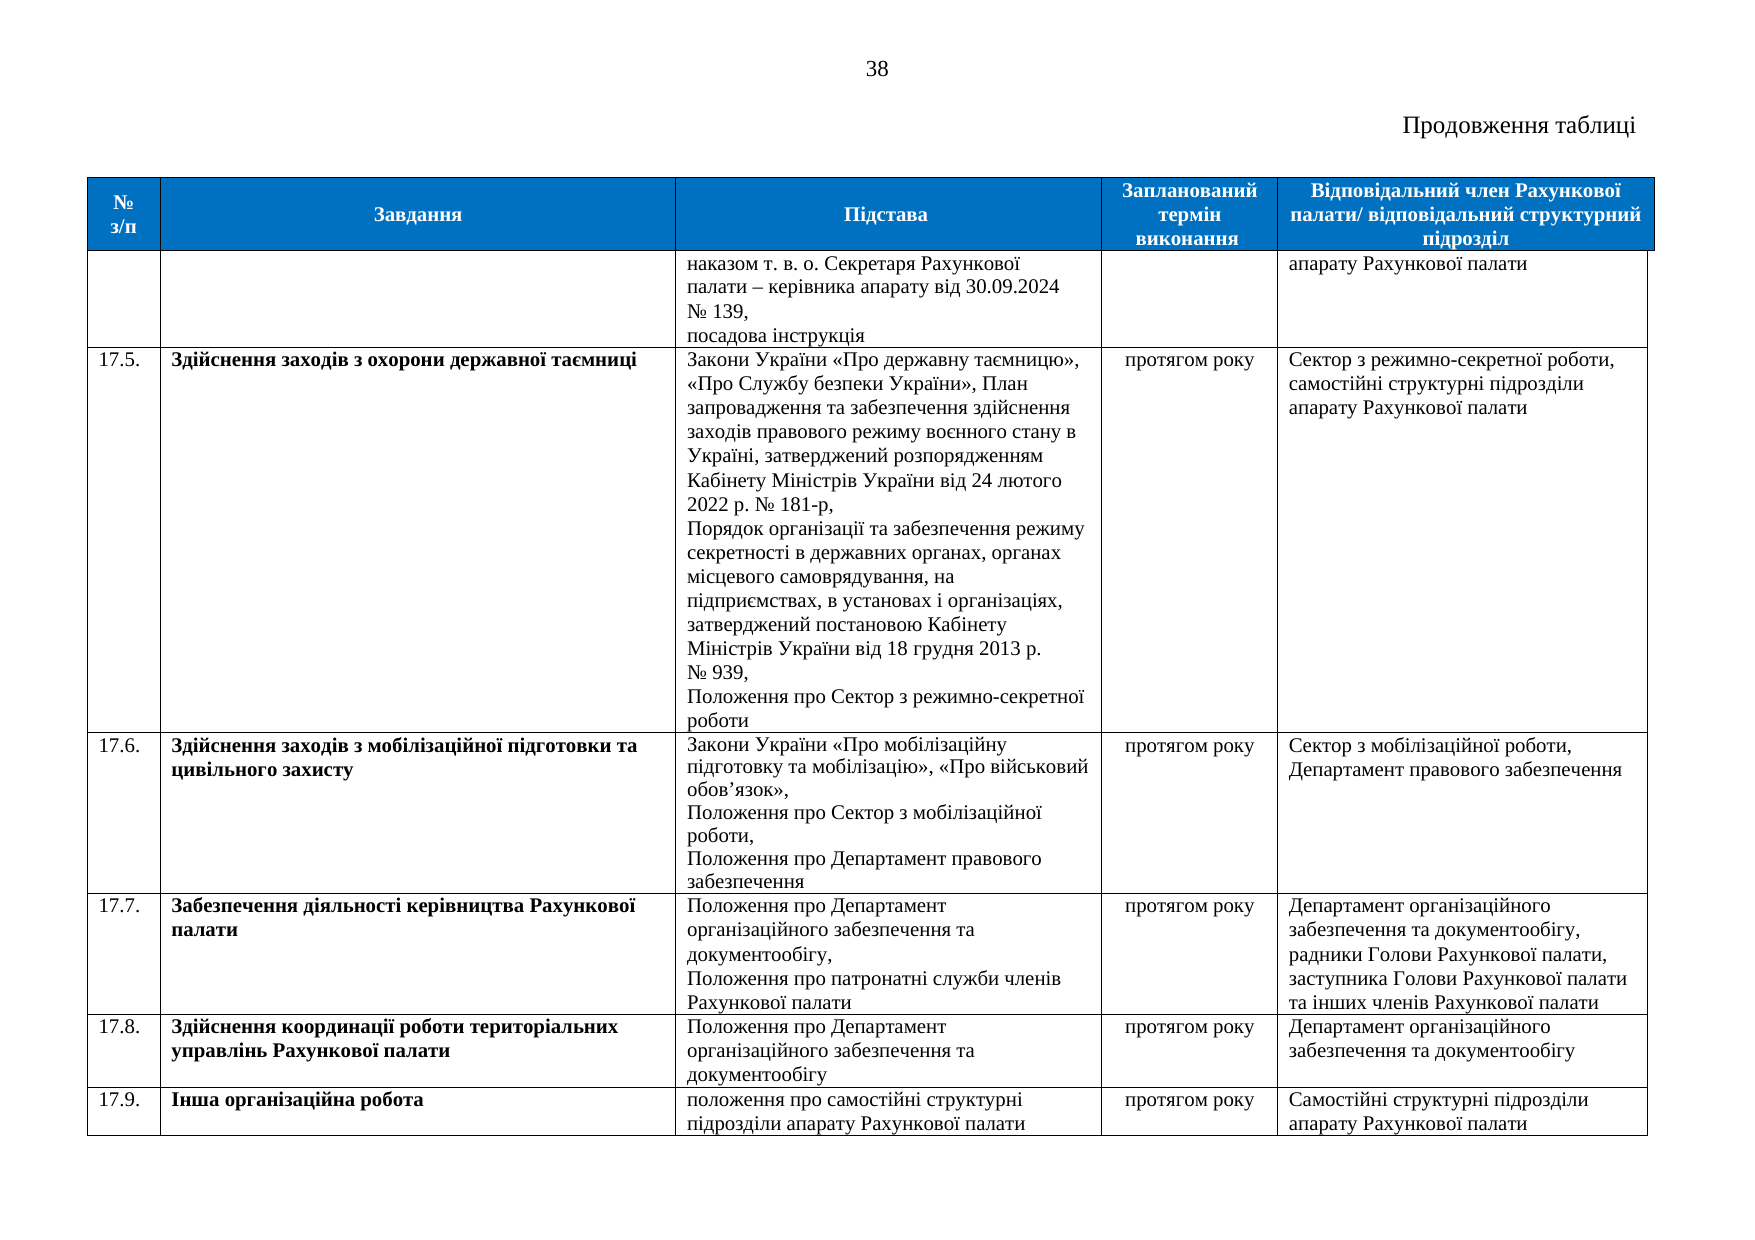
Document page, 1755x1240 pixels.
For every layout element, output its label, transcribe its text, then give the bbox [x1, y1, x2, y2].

table_cell Положення про Департамент організаційного забезпечення та документообігу, Положення про патронатні служби членів Рахункової палати [676, 894, 1101, 1014]
table_cell [1648, 893, 1654, 1014]
table_cell [1648, 1086, 1654, 1135]
table_cell Закони України «Про мобілізаційну підготовку та мобілізацію», «Про військовий обов’язок», Положення про Сектор з мобілізаційної роботи, Положення про Департамент правового забезпечення [676, 733, 1101, 893]
table_cell протягом року [1102, 1088, 1277, 1135]
table_cell Інша організаційна робота [161, 1088, 675, 1135]
table_cell протягом року [1102, 733, 1277, 893]
table_cell [1648, 732, 1654, 893]
table_cell Сектор з мобілізаційної роботи, Департамент правового забезпечення [1278, 733, 1647, 893]
table_cell протягом року [1102, 1015, 1277, 1086]
table_header № з/п [88, 178, 160, 250]
table_cell [88, 251, 160, 347]
table_cell [88, 1015, 160, 1086]
table_cell [88, 894, 160, 1014]
table_cell Забезпечення діяльності керівництва Рахункової палати [161, 894, 675, 1014]
table_cell Положення про Департамент організаційного забезпечення та документообігу [676, 1015, 1101, 1086]
table_cell протягом року [1102, 894, 1277, 1014]
table_cell [1648, 347, 1654, 732]
table_cell Закони України «Про державну таємницю», «Про Службу безпеки України», План запровадження та забезпечення здійснення заходів правового режиму воєнного стану в Україні, затверджений розпорядженням Кабінету Міністрів України від 24 лютого 2022 р. № 181-р, Порядок організації та забезпечення режиму секретності в державних органах, органах місцевого самоврядування, на підприємствах, в установах і організаціях, затверджений постановою Кабінету Міністрів України від 18 грудня 2013 р. № 939, Положення про Сектор з режимно-секретної роботи [676, 348, 1101, 732]
table_cell [1648, 1014, 1654, 1086]
table_cell апарату Рахункової палати [1278, 251, 1647, 347]
table_cell Департамент організаційного забезпечення та документообігу [1278, 1015, 1647, 1086]
table_cell Здійснення заходів з мобілізаційної підготовки та цивільного захисту [161, 733, 675, 893]
table_cell протягом року [1102, 348, 1277, 732]
table_cell [88, 1088, 160, 1135]
table_cell [1102, 251, 1277, 347]
table_cell Самостійні структурні підрозділи апарату Рахункової палати [1278, 1088, 1647, 1135]
table_header Запланований термін виконання [1102, 178, 1277, 250]
table_cell [161, 251, 675, 347]
table_cell Сектор з режимно-секретної роботи, самостійні структурні підрозділи апарату Рахункової палати [1278, 348, 1647, 732]
table_cell [1648, 251, 1654, 347]
table_cell положення про самостійні структурні підрозділи апарату Рахункової палати [676, 1088, 1101, 1135]
table_header Завдання [161, 178, 675, 250]
table_header Відповідальний член Рахункової палати/ відповідальний структурний підрозділ [1278, 178, 1654, 250]
table_cell [88, 733, 160, 893]
table_cell Здійснення заходів з охорони державної таємниці [161, 348, 675, 732]
table_cell Департамент організаційного забезпечення та документообігу, радники Голови Рахункової палати, заступника Голови Рахункової палати та інших членів Рахункової палати [1278, 894, 1647, 1014]
table_cell [88, 348, 160, 732]
table_header Підстава [676, 178, 1101, 250]
table_cell наказом т. в. о. Секретаря Рахункової палати – керівника апарату від 30.09.2024 № 139, посадова інструкція [676, 251, 1101, 347]
table_cell Здійснення координації роботи територіальних управлінь Рахункової палати [161, 1015, 675, 1086]
